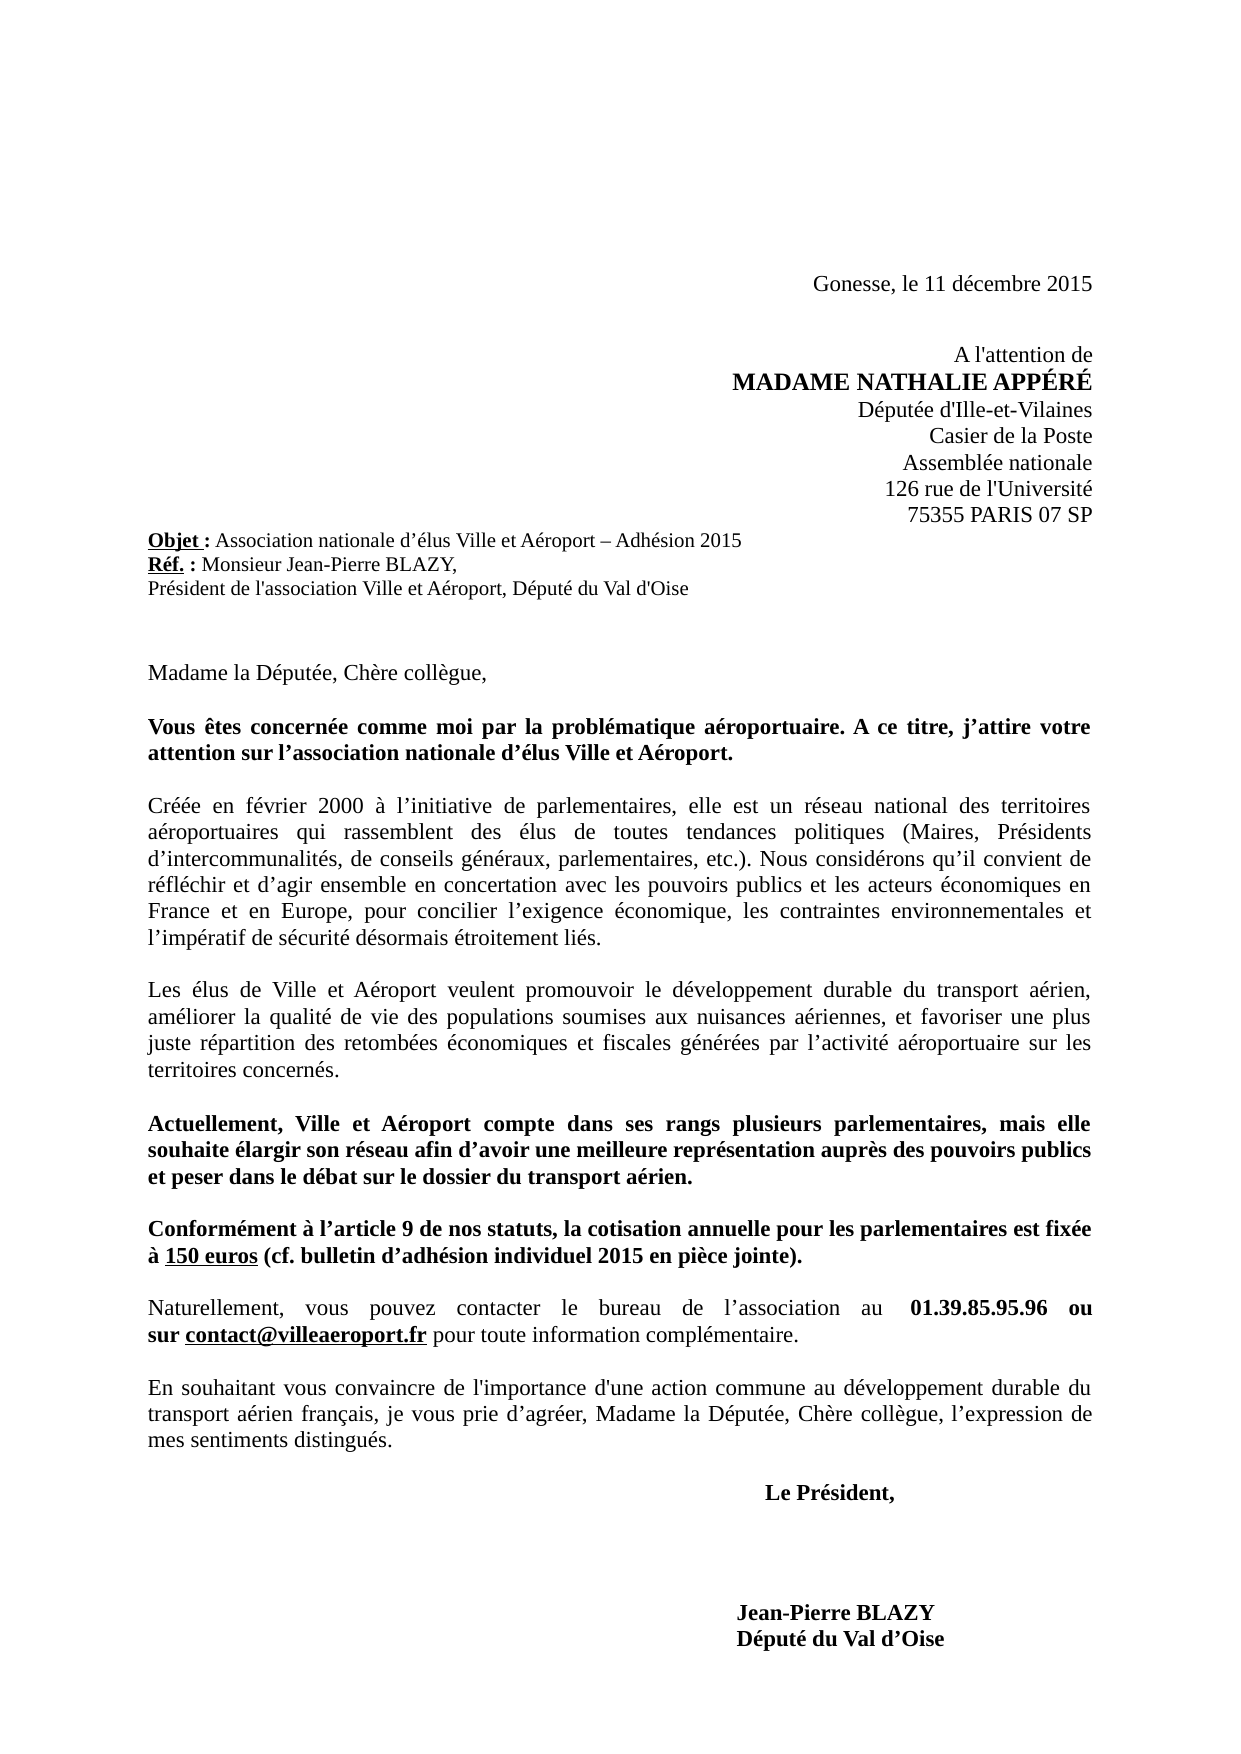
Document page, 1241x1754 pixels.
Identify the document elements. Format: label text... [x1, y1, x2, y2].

text Assemblée nationale 126 rue de l'Université 75355 PARIS 07 SP [148, 449, 1093, 528]
text Créée en février 2000 à l’initiative de parlementaires, elle est un réseau national des territoires aéroportuaires qui rassemblent des élus de toutes tendances politiques (Maires, Présidents d’intercommunalités, de conseils généraux, parlementaires, etc.). Nous considérons qu’il convient de réfléchir et d’agir ensemble en concertation avec les pouvoirs publics et les acteurs économiques en France et en Europe, pour concilier l’exigence économique, les contraintes environnementales et l’impératif de sécurité désormais étroitement liés. [148, 792, 1093, 950]
text Conformément à l’article 9 de nos statuts, la cotisation annuelle pour les parlementaires est fixée à 150 euros (cf. bulletin d’adhésion individuel 2015 en pièce jointe). [148, 1215, 1093, 1268]
text Actuellement, Ville et Aéroport compte dans ses rangs plusieurs parlementaires, mais elle souhaite élargir son réseau afin d’avoir une meilleure représentation auprès des pouvoirs publics et peser dans le débat sur le dossier du transport aérien. [148, 1110, 1093, 1189]
text Les élus de Ville et Aéroport veulent promouvoir le développement durable du transport aérien, améliorer la qualité de vie des populations soumises aux nuisances aériennes, et favoriser une plus juste répartition des retombées économiques et fiscales générées par l’activité aéroportuaire sur les territoires concernés. [148, 977, 1093, 1082]
text Casier de la Poste [148, 422, 1093, 449]
text Objet : Association nationale d’élus Ville et Aéroport – Adhésion 2015 [148, 528, 1093, 552]
text Députée d'Ille-et-Vilaines [148, 396, 1093, 422]
text Naturellement, vous pouvez contacter le bureau de l’association au 01.39.85.95.96 ou sur contact@villeaeroport.fr pour toute information complémentaire. [148, 1294, 1093, 1347]
text Madame la Députée, Chère collègue, [148, 659, 1093, 685]
text En souhaitant vous convaincre de l'importance d'une action commune au développement durable du transport aérien français, je vous prie d’agréer, Madame la Députée, Chère collègue, l’expression de mes sentiments distingués. [148, 1373, 1093, 1453]
text Le Président, [148, 1479, 1093, 1505]
text Réf. : Monsieur Jean-Pierre BLAZY, [148, 552, 1093, 576]
text Jean-Pierre BLAZY [148, 1599, 1093, 1625]
text Vous êtes concernée comme moi par la problématique aéroportuaire. A ce titre, j’attire votre attention sur l’association nationale d’élus Ville et Aéroport. [148, 713, 1093, 766]
text Gonesse, le 11 décembre 2015 [148, 270, 1093, 296]
text MADAME NATHALIE APPÉRÉ [148, 367, 1093, 396]
text A l'attention de [148, 341, 1093, 367]
text Président de l'association Ville et Aéroport, Député du Val d'Oise [148, 576, 1093, 600]
text Député du Val d’Oise [148, 1625, 1093, 1651]
